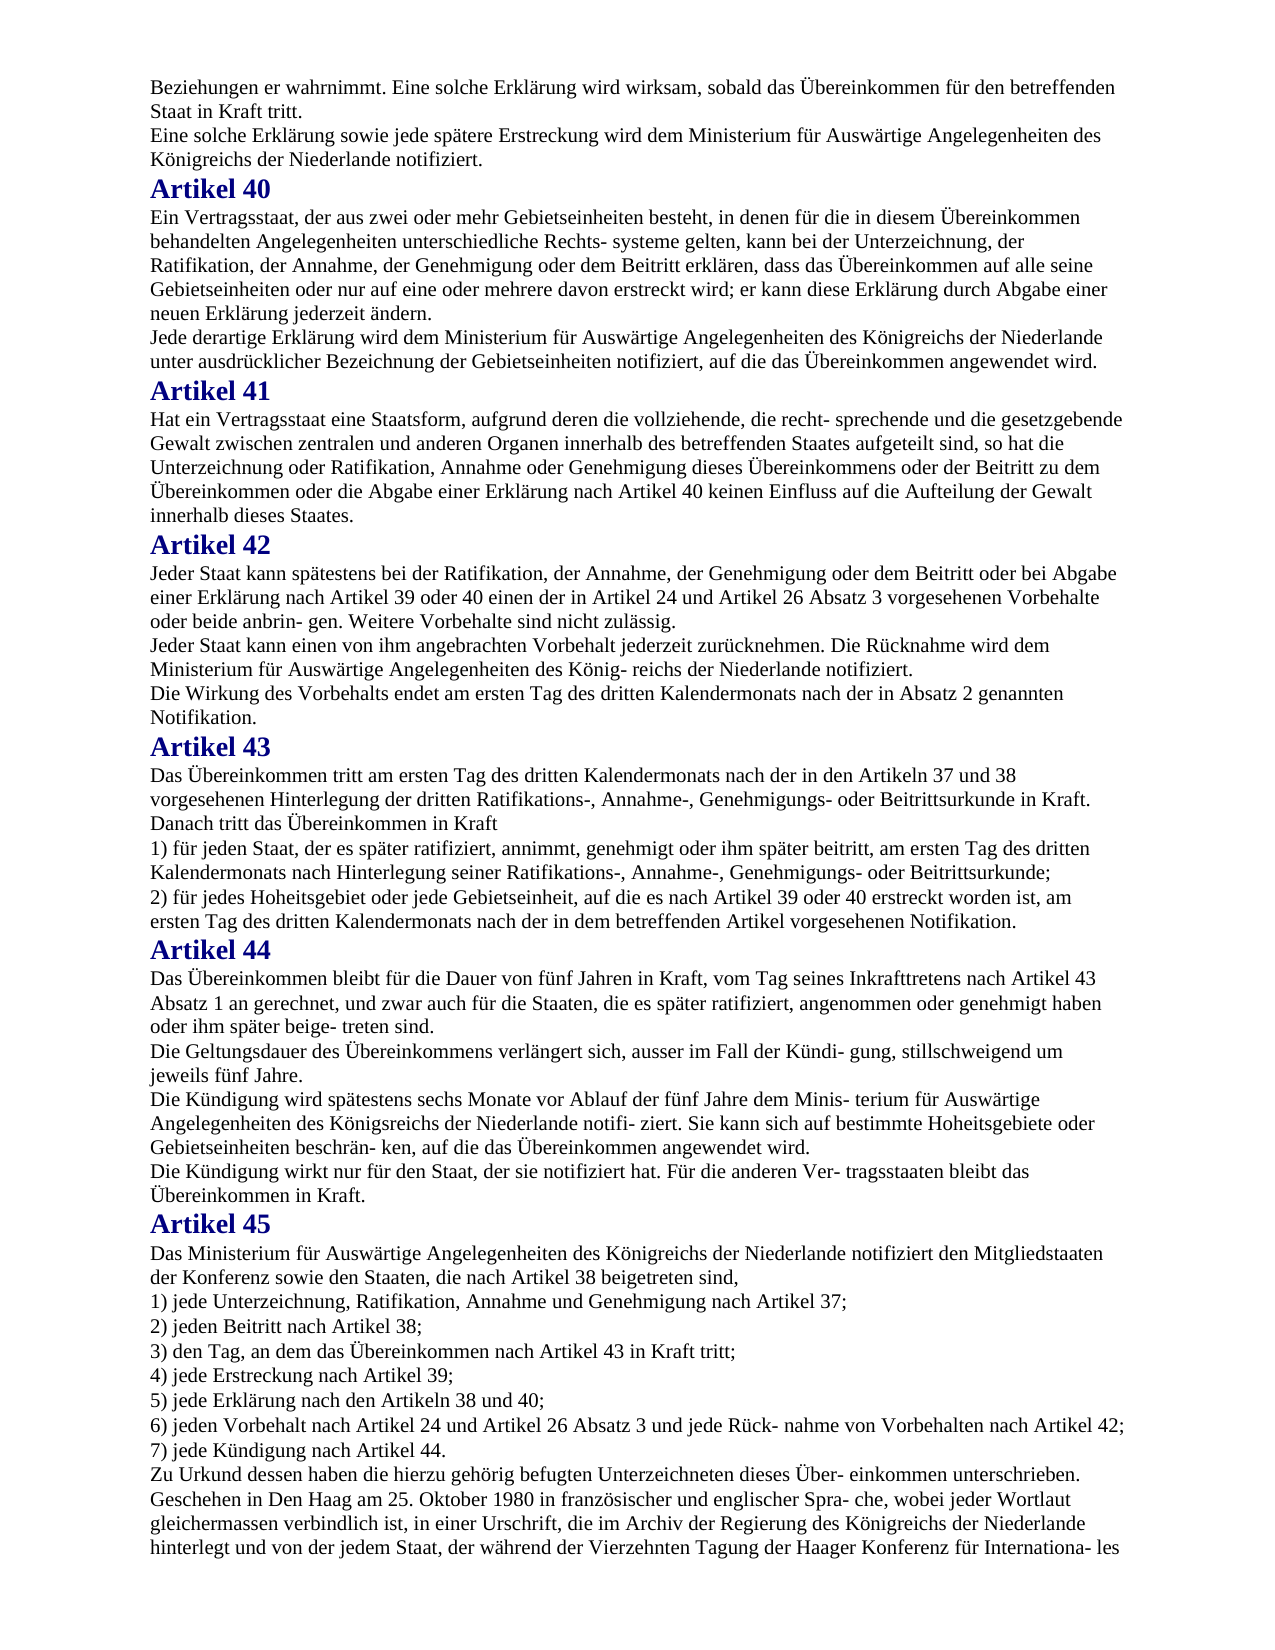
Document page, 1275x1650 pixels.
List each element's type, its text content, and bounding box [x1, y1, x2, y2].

text Artikel 43 [150, 730, 1125, 762]
text Das Ministerium für Auswärtige Angelegenheiten des Königreichs der Niederlande notifiziert den Mitgliedstaaten der Konferenz sowie den Staaten, die nach Artikel 38 beigetreten sind, [150, 1241, 1125, 1289]
text 2) für jedes Hoheitsgebiet oder jede Gebietseinheit, auf die es nach Artikel 39 oder 40 erstreckt worden ist, am ersten Tag des dritten Kalendermonats nach der in dem betreffenden Artikel vorgesehenen Notifikation. [150, 884, 1125, 933]
text Artikel 45 [150, 1208, 1125, 1240]
text Jeder Staat kann spätestens bei der Ratifikation, der Annahme, der Genehmigung oder dem Beitritt oder bei Abgabe einer Erklärung nach Artikel 39 oder 40 einen der in Artikel 24 und Artikel 26 Absatz 3 vorgesehenen Vorbehalte oder beide anbrin- gen. Weitere Vorbehalte sind nicht zulässig. Jeder Staat kann einen von ihm angebrachten Vorbehalt jederzeit zurücknehmen. Die Rücknahme wird dem Ministerium für Auswärtige Angelegenheiten des König- reichs der Niederlande notifiziert. Die Wirkung des Vorbehalts endet am ersten Tag des dritten Kalendermonats nach der in Absatz 2 genannten Notifikation. [150, 561, 1125, 729]
text 2) jeden Beitritt nach Artikel 38; [150, 1314, 1125, 1338]
text Zu Urkund dessen haben die hierzu gehörig befugten Unterzeichneten dieses Über- einkommen unterschrieben. [150, 1462, 1125, 1486]
text Artikel 44 [150, 933, 1125, 966]
text Beziehungen er wahrnimmt. Eine solche Erklärung wird wirksam, sobald das Übereinkommen für den betreffenden Staat in Kraft tritt. Eine solche Erklärung sowie jede spätere Erstreckung wird dem Ministerium für Auswärtige Angelegenheiten des Königreichs der Niederlande notifiziert. [150, 75, 1125, 171]
text 5) jede Erklärung nach den Artikeln 38 und 40; [150, 1388, 1125, 1412]
text Artikel 42 [150, 528, 1125, 560]
text Das Übereinkommen bleibt für die Dauer von fünf Jahren in Kraft, vom Tag seines Inkrafttretens nach Artikel 43 Absatz 1 an gerechnet, und zwar auch für die Staaten, die es später ratifiziert, angenommen oder genehmigt haben oder ihm später beige- treten sind. Die Geltungsdauer des Übereinkommens verlängert sich, ausser im Fall der Kündi- gung, stillschweigend um jeweils fünf Jahre. Die Kündigung wird spätestens sechs Monate vor Ablauf der fünf Jahre dem Minis- terium für Auswärtige Angelegenheiten des Königsreichs der Niederlande notifi- ziert. Sie kann sich auf bestimmte Hoheitsgebiete oder Gebietseinheiten beschrän- ken, auf die das Übereinkommen angewendet wird. Die Kündigung wirkt nur für den Staat, der sie notifiziert hat. Für die anderen Ver- tragsstaaten bleibt das Übereinkommen in Kraft. [150, 966, 1125, 1207]
text 1) jede Unterzeichnung, Ratifikation, Annahme und Genehmigung nach Artikel 37; [150, 1289, 1125, 1313]
text Ein Vertragsstaat, der aus zwei oder mehr Gebietseinheiten besteht, in denen für die in diesem Übereinkommen behandelten Angelegenheiten unterschiedliche Rechts- systeme gelten, kann bei der Unterzeichnung, der Ratifikation, der Annahme, der Genehmigung oder dem Beitritt erklären, dass das Übereinkommen auf alle seine Gebietseinheiten oder nur auf eine oder mehrere davon erstreckt wird; er kann diese Erklärung durch Abgabe einer neuen Erklärung jederzeit ändern. Jede derartige Erklärung wird dem Ministerium für Auswärtige Angelegenheiten des Königreichs der Niederlande unter ausdrücklicher Bezeichnung der Gebietseinheiten notifiziert, auf die das Übereinkommen angewendet wird. [150, 205, 1125, 373]
text Geschehen in Den Haag am 25. Oktober 1980 in französischer und englischer Spra- che, wobei jeder Wortlaut gleichermassen verbindlich ist, in einer Urschrift, die im Archiv der Regierung des Königreichs der Niederlande hinterlegt und von der jedem Staat, der während der Vierzehnten Tagung der Haager Konferenz für Internationa- les [150, 1487, 1125, 1559]
text Das Übereinkommen tritt am ersten Tag des dritten Kalendermonats nach der in den Artikeln 37 und 38 vorgesehenen Hinterlegung der dritten Ratifikations-, Annahme-, Genehmigungs- oder Beitrittsurkunde in Kraft. Danach tritt das Übereinkommen in Kraft [150, 763, 1125, 835]
text Artikel 40 [150, 172, 1125, 204]
text 4) jede Erstreckung nach Artikel 39; [150, 1363, 1125, 1387]
text 7) jede Kündigung nach Artikel 44. [150, 1437, 1125, 1462]
text 3) den Tag, an dem das Übereinkommen nach Artikel 43 in Kraft tritt; [150, 1339, 1125, 1363]
text Artikel 41 [150, 374, 1125, 406]
text 1) für jeden Staat, der es später ratifiziert, annimmt, genehmigt oder ihm später beitritt, am ersten Tag des dritten Kalendermonats nach Hinterlegung seiner Ratifikations-, Annahme-, Genehmigungs- oder Beitrittsurkunde; [150, 836, 1125, 884]
text 6) jeden Vorbehalt nach Artikel 24 und Artikel 26 Absatz 3 und jede Rück- nahme von Vorbehalten nach Artikel 42; [150, 1413, 1125, 1437]
text Hat ein Vertragsstaat eine Staatsform, aufgrund deren die vollziehende, die recht- sprechende und die gesetzgebende Gewalt zwischen zentralen und anderen Organen innerhalb des betreffenden Staates aufgeteilt sind, so hat die Unterzeichnung oder Ratifikation, Annahme oder Genehmigung dieses Übereinkommens oder der Beitritt zu dem Übereinkommen oder die Abgabe einer Erklärung nach Artikel 40 keinen Einfluss auf die Aufteilung der Gewalt innerhalb dieses Staates. [150, 407, 1125, 527]
